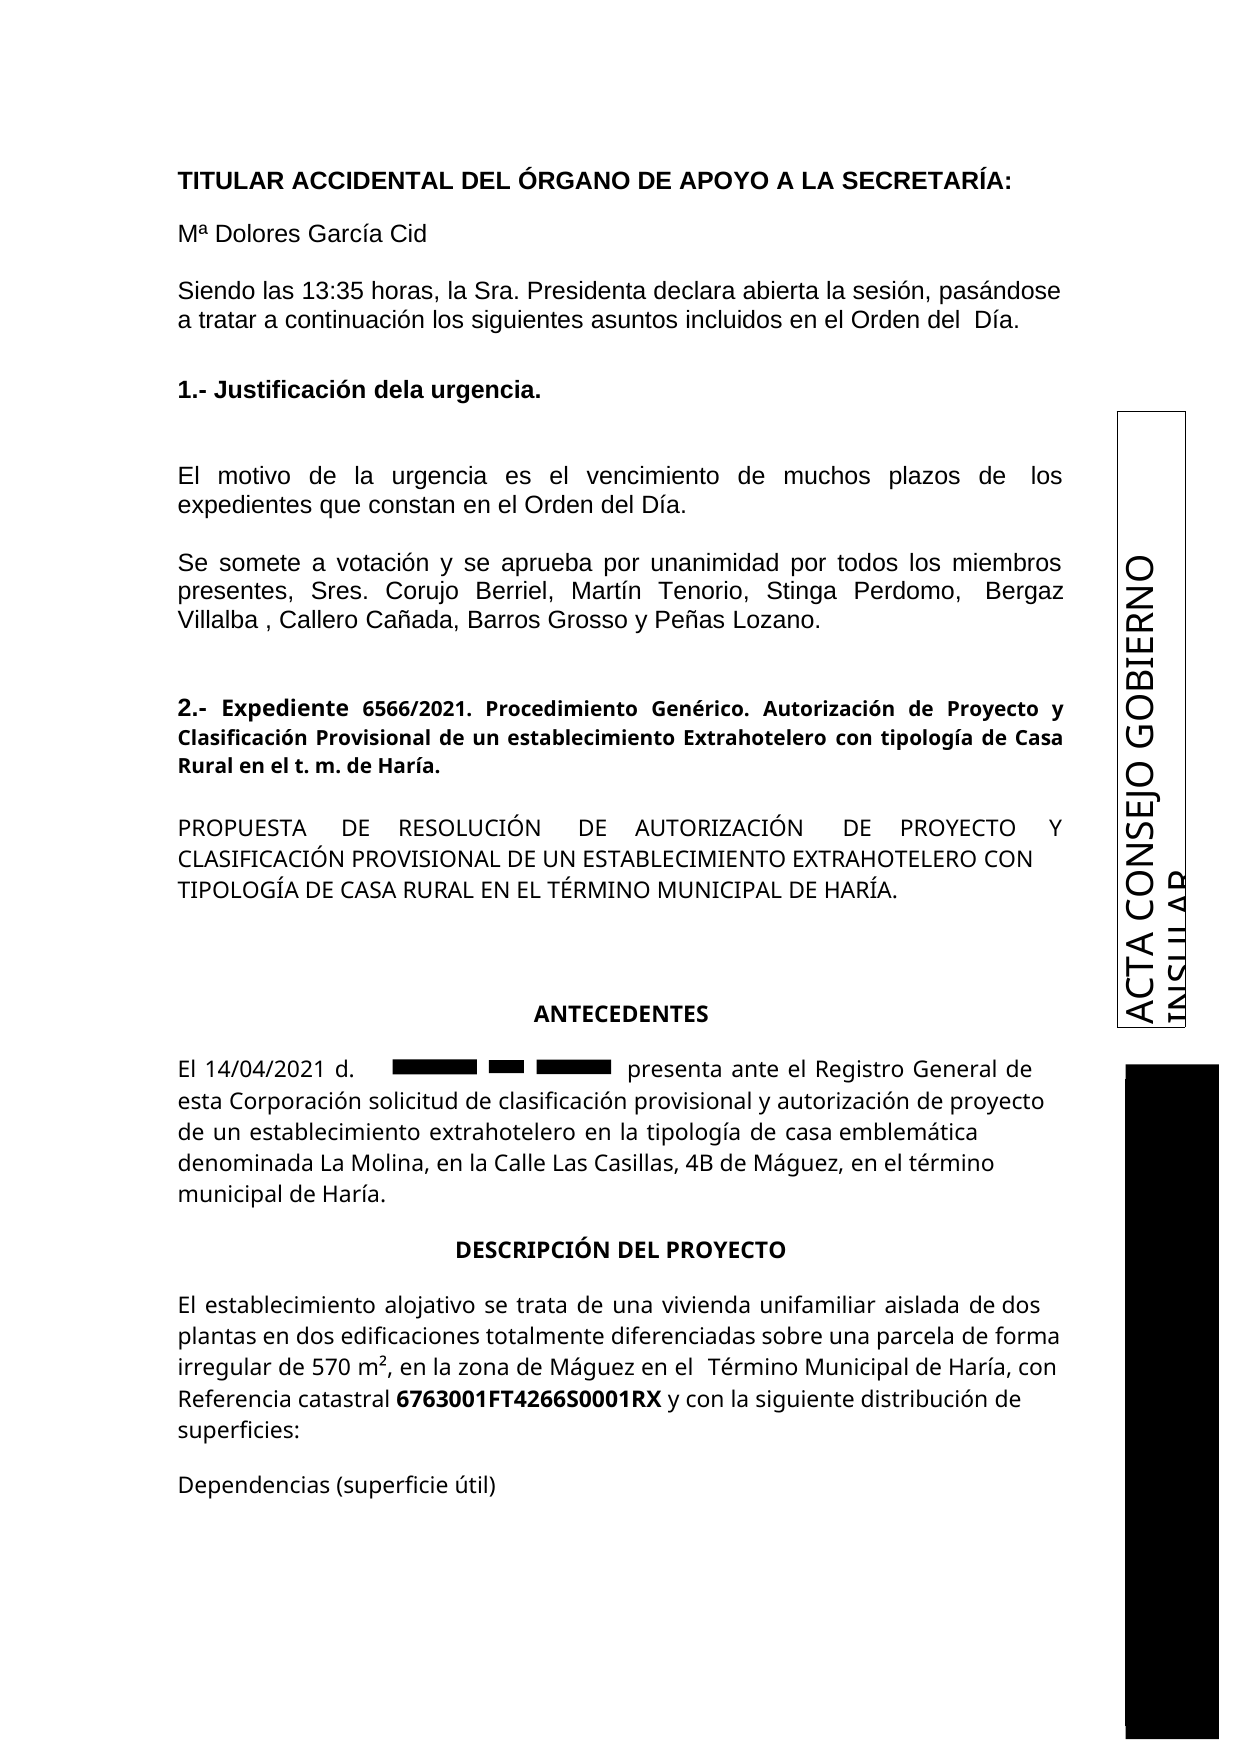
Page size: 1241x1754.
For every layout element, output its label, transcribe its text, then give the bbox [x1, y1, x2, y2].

text Mª Dolores García Cid [177, 219, 1230, 247]
subtitle TITULAR ACCIDENTAL DEL ÓRGANO DE APOYO A LA SECRETARÍA: [177, 166, 1230, 195]
text Se somete a votación y se aprueba por unanimidad por todos los miembros presentes, Sres. Corujo Berriel, Martín Tenorio, Stinga Perdomo, Bergaz Villalba , Callero Cañada, Barros Grosso y Peñas Lozano. [177, 548, 1064, 634]
text 2.- Expediente 6566/2021. Procedimiento Genérico. Autorización de Proyecto y Clasificación Provisional de un establecimiento Extrahotelero con tipología de Casa Rural en el t. m. de Haría. [177, 692, 1064, 780]
text El motivo de la urgencia es el vencimiento de muchos plazos de los expedientes que constan en el Orden del Día. [177, 461, 1064, 519]
text Siendo las 13:35 horas, la Sra. Presidenta declara abierta la sesión, pasándose a tratar a continuación los siguientes asuntos incluidos en el Orden del Día. [177, 276, 1063, 334]
text Dependencias (superficie útil) [177, 1469, 1230, 1500]
text PROPUESTA DE RESOLUCIÓN DE AUTORIZACIÓN DE PROYECTO Y CLASIFICACIÓN PROVISIONAL DE UN ESTABLECIMIENTO EXTRAHOTELERO CON TIPOLOGÍA DE CASA RURAL EN EL TÉRMINO MUNICIPAL DE HARÍA. [177, 812, 1064, 906]
text ACTA CONSEJO GOBIERNO INSULAR [1118, 413, 1183, 1027]
text El establecimiento alojativo se trata de una vivienda unifamiliar aislada de dos plantas en dos edificaciones totalmente diferenciadas sobre una parcela de forma irregular de 570 m², en la zona de Máguez en el Término Municipal de Haría, con Referencia catastral 6763001FT4266S0001RX y con la siguiente distribución de superficies: [177, 1289, 1064, 1445]
subtitle ANTECEDENTES [426, 998, 816, 1029]
text El 14/04/2021 d. presenta ante el Registro General de esta Corporación solicitud de clasificación provisional y autorización de proyecto de un establecimiento extrahotelero en la tipología de casa emblemática denominada La Molina, en la Calle Las Casillas, 4B de Máguez, en el término municipal de Haría. [177, 1053, 1064, 1209]
subtitle DESCRIPCIÓN DEL PROYECTO [426, 1233, 816, 1265]
subtitle 1.- Justificación dela urgencia. [177, 375, 1230, 404]
